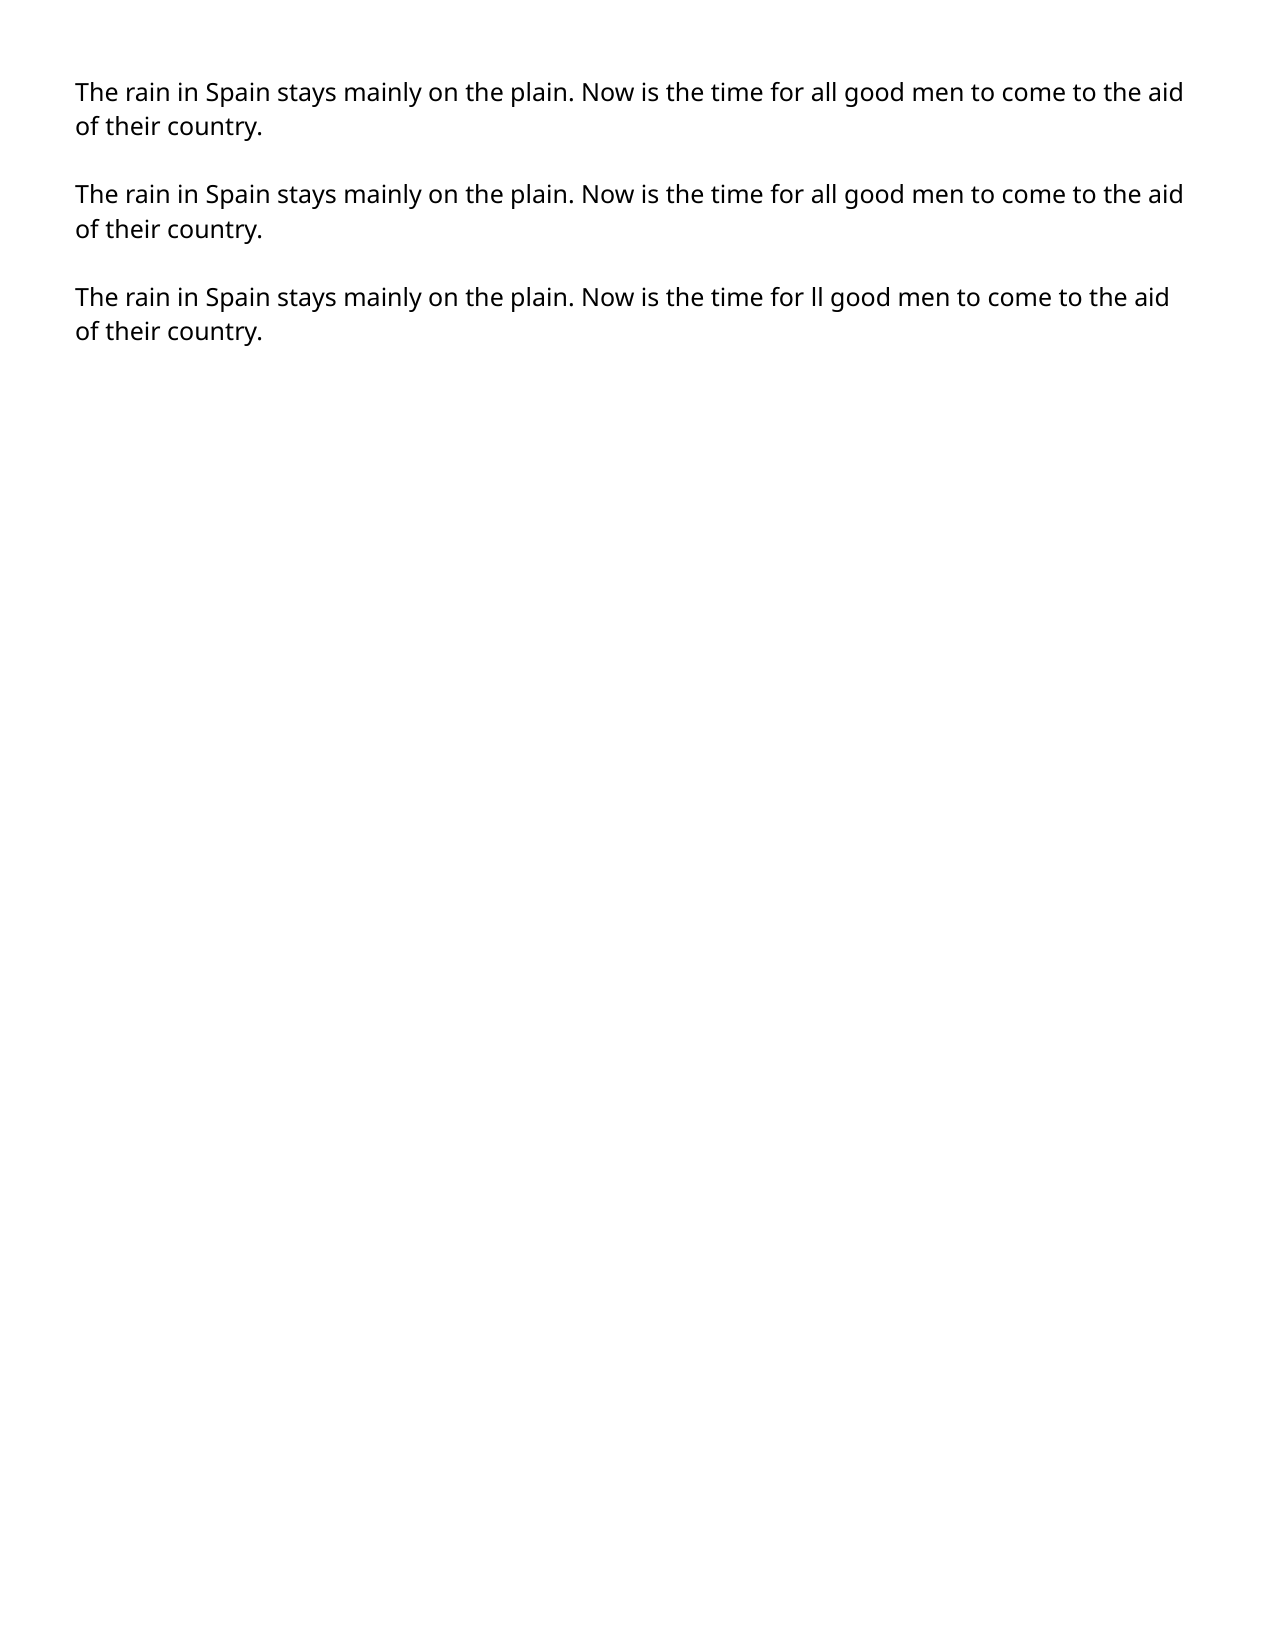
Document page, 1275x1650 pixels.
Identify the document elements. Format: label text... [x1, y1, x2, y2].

text The rain in Spain stays mainly on the plain. Now is the time for all good men to come to the aid of their country. [75, 177, 1200, 245]
list The rain in Spain stays mainly on the plain. Now is the time for all good men to come to the aid of their country. [75, 75, 1200, 143]
text The rain in Spain stays mainly on the plain. Now is the time for ll good men to come to the aid of their country. [75, 279, 1200, 347]
